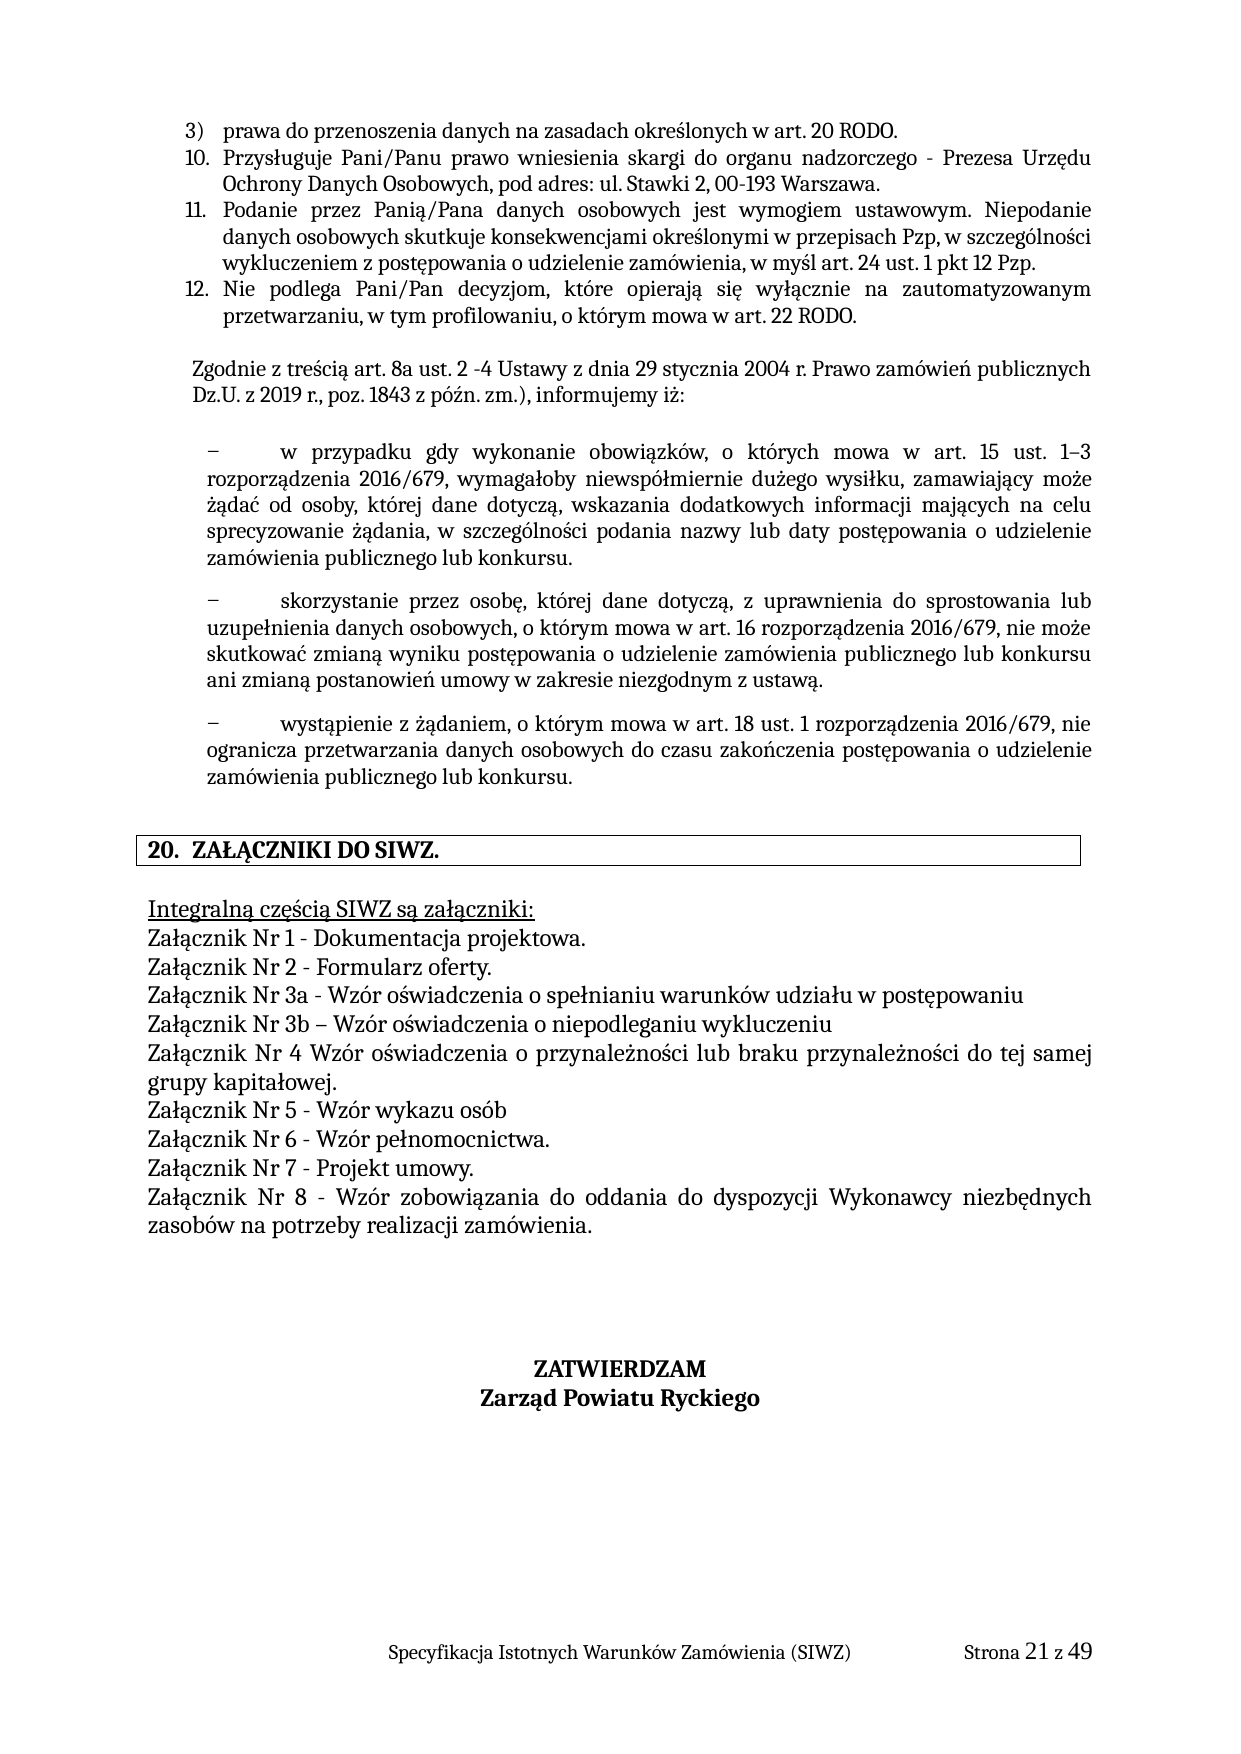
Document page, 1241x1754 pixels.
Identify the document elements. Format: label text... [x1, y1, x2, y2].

text Załącznik Nr 4 Wzór oświadczenia o przynależności lub braku przynależności do tej samej grupy kapitałowej. [148, 1039, 1093, 1096]
text Zarząd Powiatu Ryckiego [148, 1384, 1093, 1412]
list w przypadku gdy wykonanie obowiązków, o których mowa w art. 15 ust. 1–3 rozporządzenia 2016/679, wymagałoby niewspółmiernie dużego wysiłku, zamawiający może żądać od osoby, której dane dotyczą, wskazania dodatkowych informacji mających na celu sprecyzowanie żądania, w szczególności podania nazwy lub daty postępowania o udzielenie zamówienia publicznego lub konkursu. [207, 438, 1093, 571]
text Załącznik Nr 1 - Dokumentacja projektowa. [148, 924, 1093, 952]
list prawa do przenoszenia danych na zasadach określonych w art. 20 RODO. [185, 118, 1093, 144]
list wystąpienie z żądaniem, o którym mowa w art. 18 ust. 1 rozporządzenia 2016/679, nie ogranicza przetwarzania danych osobowych do czasu zakończenia postępowania o udzielenie zamówienia publicznego lub konkursu. [207, 710, 1093, 790]
text Załącznik Nr 8 - Wzór zobowiązania do oddania do dyspozycji Wykonawcy niezbędnych zasobów na potrzeby realizacji zamówienia. [148, 1182, 1093, 1240]
list skorzystanie przez osobę, której dane dotyczą, z uprawnienia do sprostowania lub uzupełnienia danych osobowych, o którym mowa w art. 16 rozporządzenia 2016/679, nie może skutkować zmianą wyniku postępowania o udzielenie zamówienia publicznego lub konkursu ani zmianą postanowień umowy w zakresie niezgodnym z ustawą. [207, 587, 1093, 693]
table_header ZAŁĄCZNIKI DO SIWZ. [137, 836, 1080, 865]
text Zgodnie z treścią art. 8a ust. 2 -4 Ustawy z dnia 29 stycznia 2004 r. Prawo zamówień publicznych Dz.U. z 2019 r., poz. 1843 z późn. zm.), informujemy iż: [192, 355, 1093, 408]
text ZATWIERDZAM [148, 1355, 1093, 1384]
text Załącznik Nr 3b – Wzór oświadczenia o niepodleganiu wykluczeniu [148, 1010, 1093, 1039]
list Przysługuje Pani/Panu prawo wniesienia skargi do organu nadzorczego - Prezesa Urzędu Ochrony Danych Osobowych, pod adres: ul. Stawki 2, 00-193 Warszawa. [185, 144, 1093, 197]
list Podanie przez Panią/Pana danych osobowych jest wymogiem ustawowym. Niepodanie danych osobowych skutkuje konsekwencjami określonymi w przepisach Pzp, w szczególności wykluczeniem z postępowania o udzielenie zamówienia, w myśl art. 24 ust. 1 pkt 12 Pzp. [185, 197, 1093, 276]
text Załącznik Nr 7 - Projekt umowy. [148, 1154, 1093, 1182]
text Załącznik Nr 5 - Wzór wykazu osób [148, 1096, 1093, 1125]
text Integralną częścią SIWZ są załączniki: [148, 895, 1093, 924]
text Załącznik Nr 6 - Wzór pełnomocnictwa. [148, 1125, 1093, 1154]
text Załącznik Nr 3a - Wzór oświadczenia o spełnianiu warunków udziału w postępowaniu [148, 981, 1093, 1010]
text Załącznik Nr 2 - Formularz oferty. [148, 952, 1093, 981]
list Nie podlega Pani/Pan decyzjom, które opierają się wyłącznie na zautomatyzowanym przetwarzaniu, w tym profilowaniu, o którym mowa w art. 22 RODO. [185, 276, 1093, 329]
